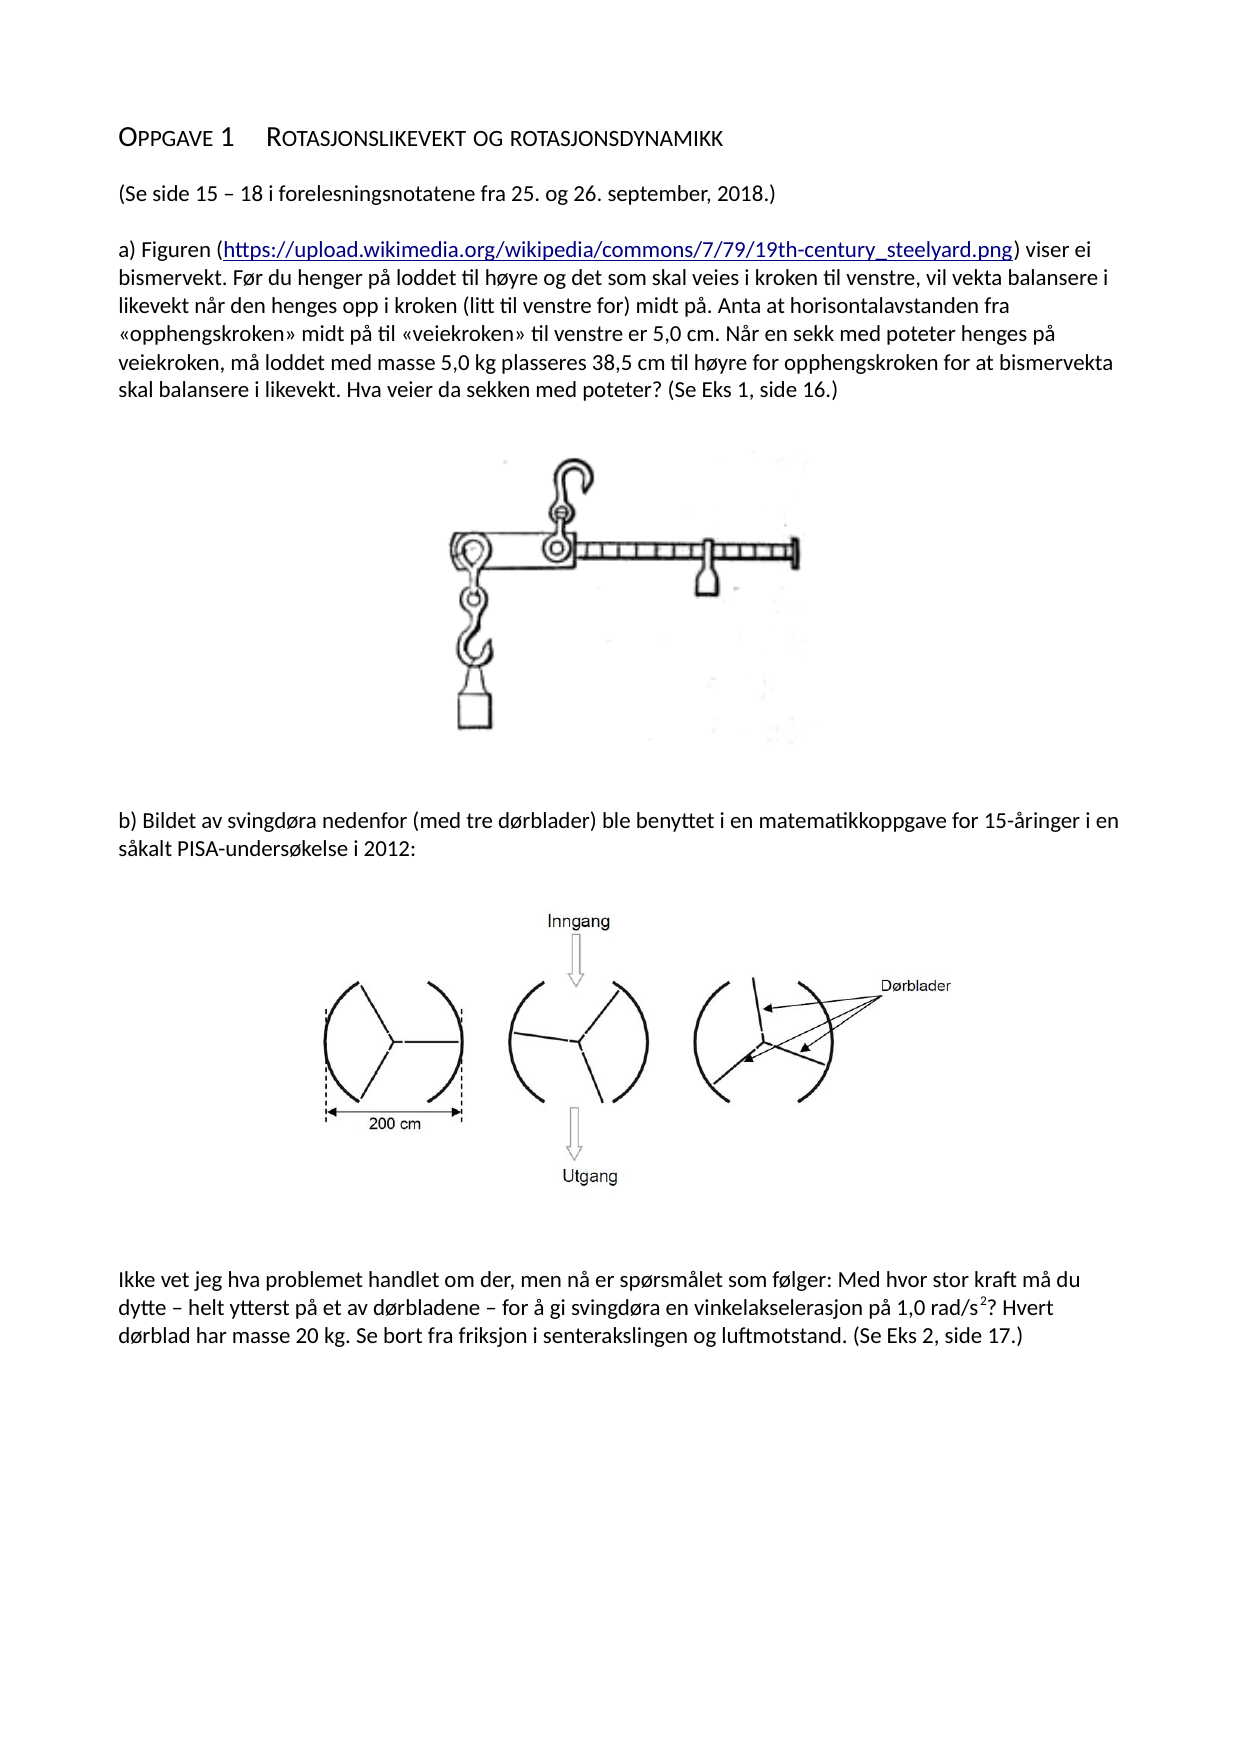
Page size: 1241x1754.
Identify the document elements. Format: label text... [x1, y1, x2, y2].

picture [250, 891, 990, 1205]
text b) Bildet av svingdøra nedenfor (med tre dørblader) ble benyttet i en matematikkoppgave for 15-åringer i en såkalt PISA-undersøkelse i 2012: [118, 806, 1122, 862]
subtitle Oppgave 1 Rotasjonslikevekt og rotasjonsdynamikk [118, 118, 1122, 154]
text (Se side 15 – 18 i forelesningsnotatene fra 25. og 26. september, 2018.) [118, 179, 1122, 207]
text a) Figuren (https://upload.wikimedia.org/wikipedia/commons/7/79/19th-century_steelyard.png) viser ei bismervekt. Før du henger på loddet til høyre og det som skal veies i kroken til venstre, vil vekta balansere i likevekt når den henges opp i kroken (litt til venstre for) midt på. Anta at horisontalavstanden fra «opphengskroken» midt på til «veiekroken» til venstre er 5,0 cm. Når en sekk med poteter henges på veiekroken, må loddet med masse 5,0 kg plasseres 38,5 cm til høyre for opphengskroken for at bismervekta skal balansere i likevekt. Hva veier da sekken med poteter? (Se Eks 1, side 16.) [118, 236, 1122, 404]
text Ikke vet jeg hva problemet handlet om der, men nå er spørsmålet som følger: Med hvor stor kraft må du dytte – helt ytterst på et av dørbladene – for å gi svingdøra en vinkelakselerasjon på 1,0 rad/s2? Hvert dørblad har masse 20 kg. Se bort fra friksjon i senterakslingen og luftmotstand. (Se Eks 2, side 17.) [118, 1265, 1122, 1349]
picture [428, 438, 819, 752]
